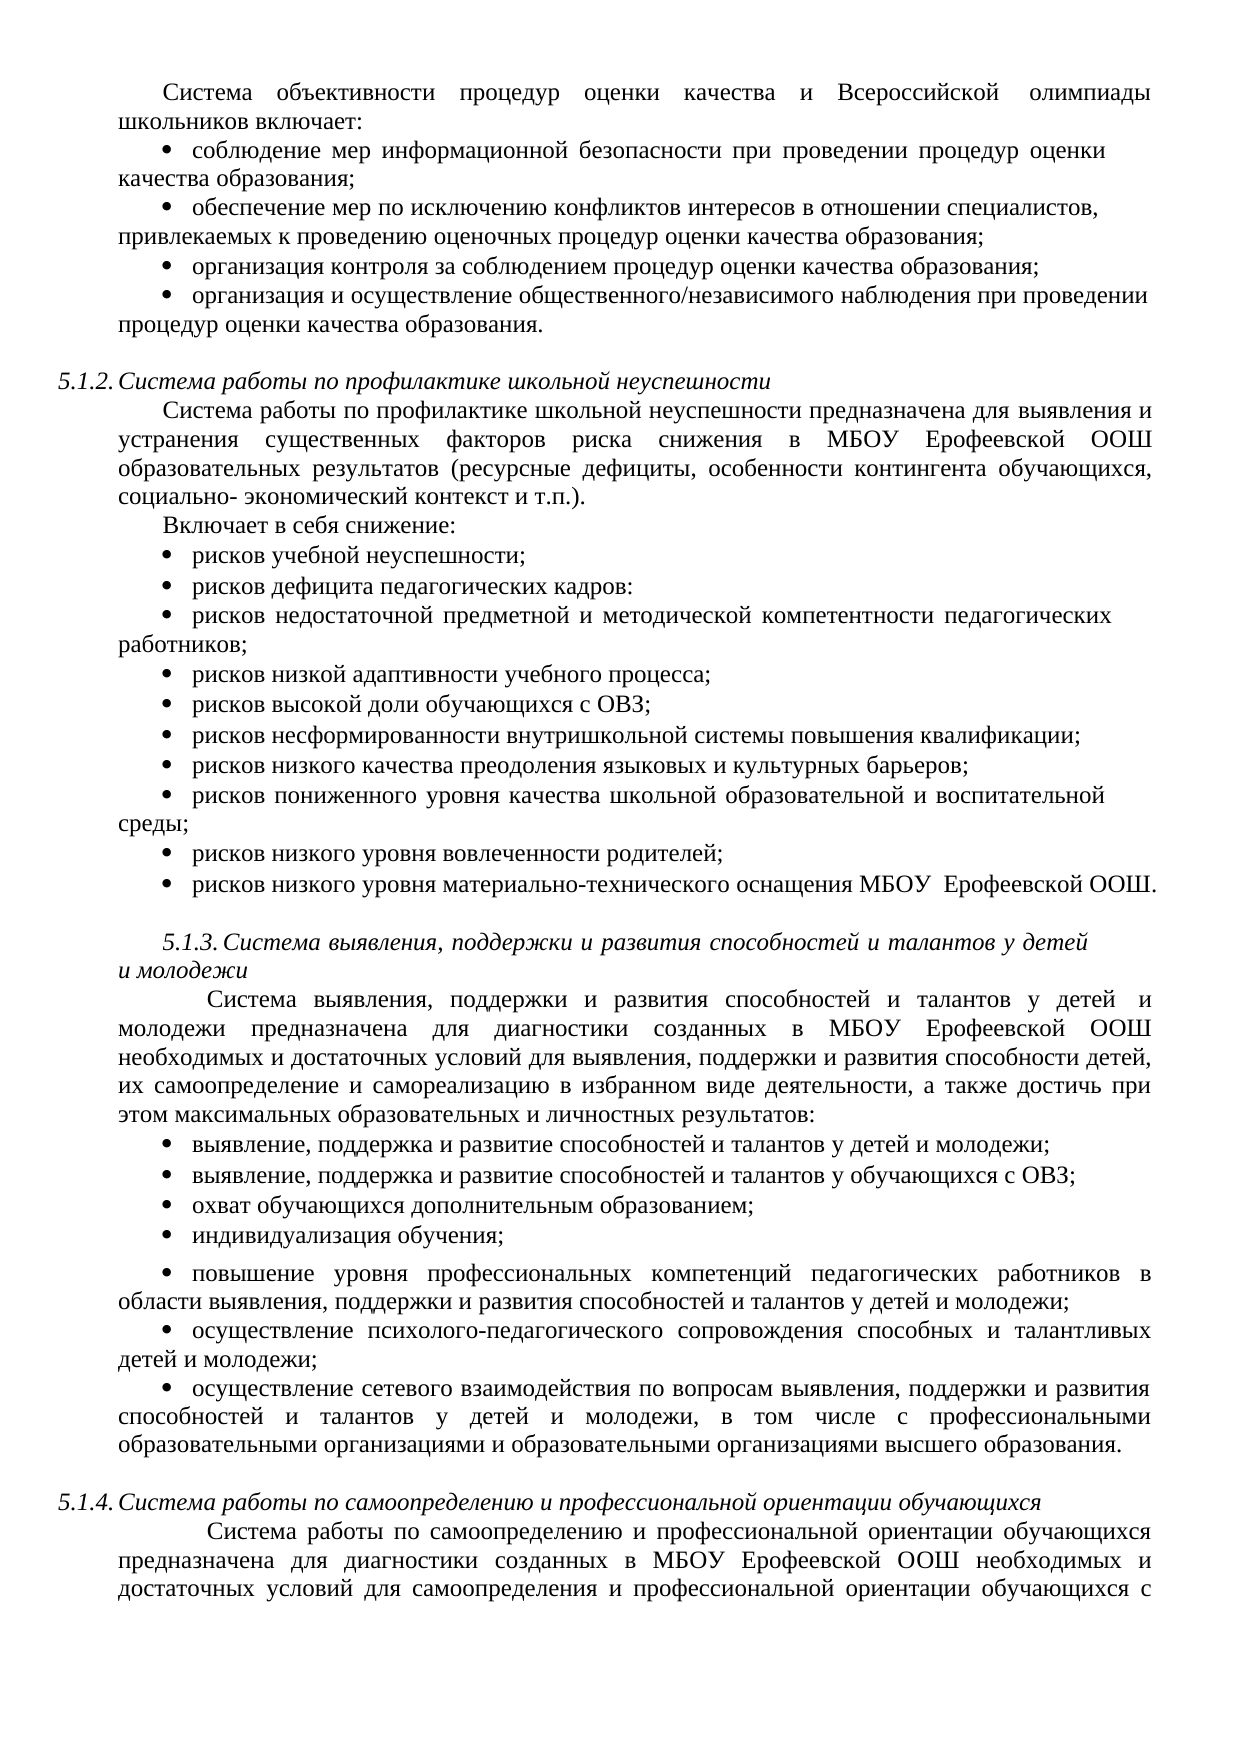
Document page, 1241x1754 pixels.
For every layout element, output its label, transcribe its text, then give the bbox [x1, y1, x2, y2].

list соблюдение мер информационной безопасности при проведении процедур оценки качества образования; [118, 135, 1152, 192]
list рисков дефицита педагогических кадров: [162, 570, 1163, 600]
text Система работы по самоопределению и профессиональной ориентации обучающихся предназначена для диагностики созданных в МБОУ Ерофеевской ООШ необходимых и достаточных условий для самоопределения и профессиональной ориентации обучающихся с [118, 1516, 1152, 1602]
list Система работы по самоопределению и профессиональной ориентации обучающихся [58, 1487, 1163, 1516]
list рисков низкого уровня вовлеченности родителей; [162, 837, 1163, 868]
list осуществление психолого-педагогического сопровождения способных и талантливых детей и молодежи; [118, 1315, 1151, 1372]
list рисков несформированности внутришкольной системы повышения квалификации; [162, 719, 1163, 749]
list выявление, поддержка и развитие способностей и талантов у обучающихся с ОВЗ; [162, 1159, 1163, 1189]
list обеспечение мер по исключению конфликтов интересов в отношении специалистов, привлекаемых к проведению оценочных процедур оценки качества образования; [118, 192, 1151, 249]
list рисков низкой адаптивности учебного процесса; [162, 658, 1163, 688]
list осуществление сетевого взаимодействия по вопросам выявления, поддержки и развития способностей и талантов у детей и молодежи, в том числе с профессиональными образовательными организациями и образовательными организациями высшего образования. [118, 1373, 1151, 1458]
text Система работы по профилактике школьной неуспешности предназначена для выявления и устранения существенных факторов риска снижения в МБОУ Ерофеевской ООШ образовательных результатов (ресурсные дефициты, особенности контингента обучающихся, социально- экономический контекст и т.п.). [118, 395, 1152, 510]
text Система объективности процедур оценки качества и Всероссийской олимпиады школьников включает: [118, 77, 1151, 134]
list организация и осуществление общественного/независимого наблюдения при проведении процедур оценки качества образования. [118, 280, 1151, 338]
list выявление, поддержка и развитие способностей и талантов у детей и молодежи; [162, 1128, 1163, 1159]
text Включает в себя снижение: [162, 510, 1163, 539]
list повышение уровня профессиональных компетенций педагогических работников в области выявления, поддержки и развития способностей и талантов у детей и молодежи; [118, 1258, 1151, 1315]
list рисков пониженного уровня качества школьной образовательной и воспитательной среды; [118, 780, 1151, 837]
list индивидуализация обучения; [162, 1220, 1163, 1249]
list рисков низкого уровня материально-технического оснащения МБОУ Ерофеевской ООШ. [162, 868, 1163, 898]
list рисков недостаточной предметной и методической компетентности педагогических работников; [118, 600, 1151, 657]
list Система выявления, поддержки и развития способностей и талантов у детей и молодежи [118, 927, 1091, 984]
list охват обучающихся дополнительным образованием; [162, 1189, 1163, 1220]
list рисков учебной неуспешности; [162, 539, 1163, 570]
list рисков высокой доли обучающихся с ОВЗ; [162, 688, 1163, 719]
list рисков низкого качества преодоления языковых и культурных барьеров; [162, 749, 1163, 780]
list организация контроля за соблюдением процедур оценки качества образования; [162, 250, 1163, 280]
text Система выявления, поддержки и развития способностей и талантов у детей и молодежи предназначена для диагностики созданных в МБОУ Ерофеевской ООШ необходимых и достаточных условий для выявления, поддержки и развития способности детей, их самоопределение и самореализацию в избранном виде деятельности, а также достичь при этом максимальных образовательных и личностных результатов: [118, 984, 1152, 1128]
list Система работы по профилактике школьной неуспешности [58, 366, 1163, 395]
